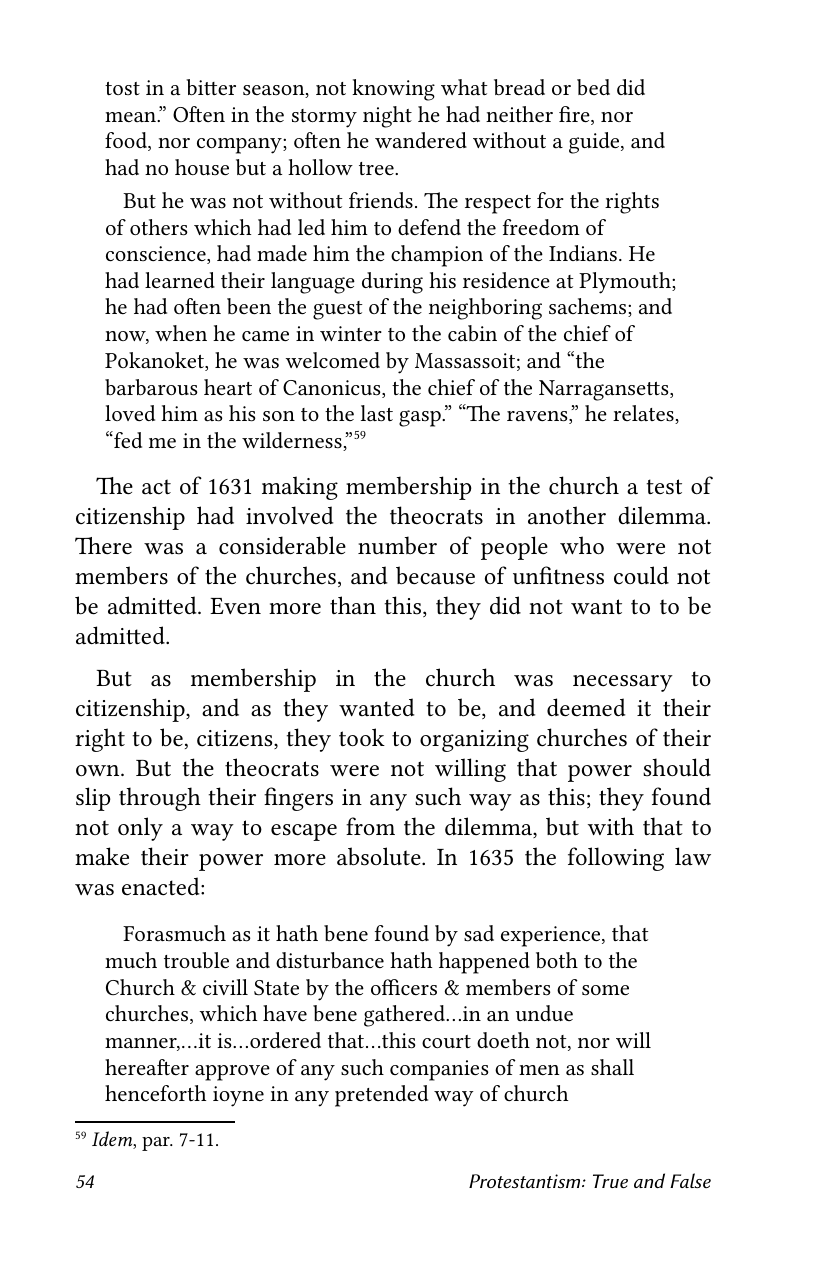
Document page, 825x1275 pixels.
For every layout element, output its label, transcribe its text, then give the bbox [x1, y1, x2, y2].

text But as membership in the church was necessary to citizenship, and as they wanted to be, and deemed it their right to be, citizens, they took to organizing churches of their own. But the theocrats were not willing that power should slip through their fingers in any such way as this; they found not only a way to escape from the dilemma, but with that to make their power more absolute. In 1635 the following law was enacted: [75, 664, 712, 902]
text tost in a bitter season, not knowing what bread or bed did mean.” Often in the stormy night he had neither fire, nor food, nor company; often he wandered without a guide, and had no house but a hollow tree. [105, 75, 682, 181]
text The act of 1631 making membership in the church a test of citizenship had involved the theocrats in another dilemma. There was a considerable number of people who were not members of the churches, and because of unfitness could not be admitted. Even more than this, they did not want to to be admitted. [75, 472, 712, 650]
text But he was not without friends. The respect for the rights of others which had led him to defend the freedom of conscience, had made him the champion of the Indians. He had learned their language during his residence at Plymouth; he had often been the guest of the neighboring sachems; and now, when he came in winter to the cabin of the chief of Pokanoket, he was welcomed by Massassoit; and “the barbarous heart of Canonicus, the chief of the Narragansetts, loved him as his son to the last gasp.” “The ravens,” he relates, “fed me in the wilderness,” [105, 188, 682, 454]
text Forasmuch as it hath bene found by sad experience, that much trouble and disturbance hath happened both to the Church & civill State by the officers & members of some churches, which have bene gathered...in an undue manner,...it is...ordered that...this court doeth not, nor will hereafter approve of any such companies of men as shall henceforth ioyne in any pretended way of church [105, 921, 682, 1107]
text Idem, par. 7-11. [75, 1128, 712, 1152]
